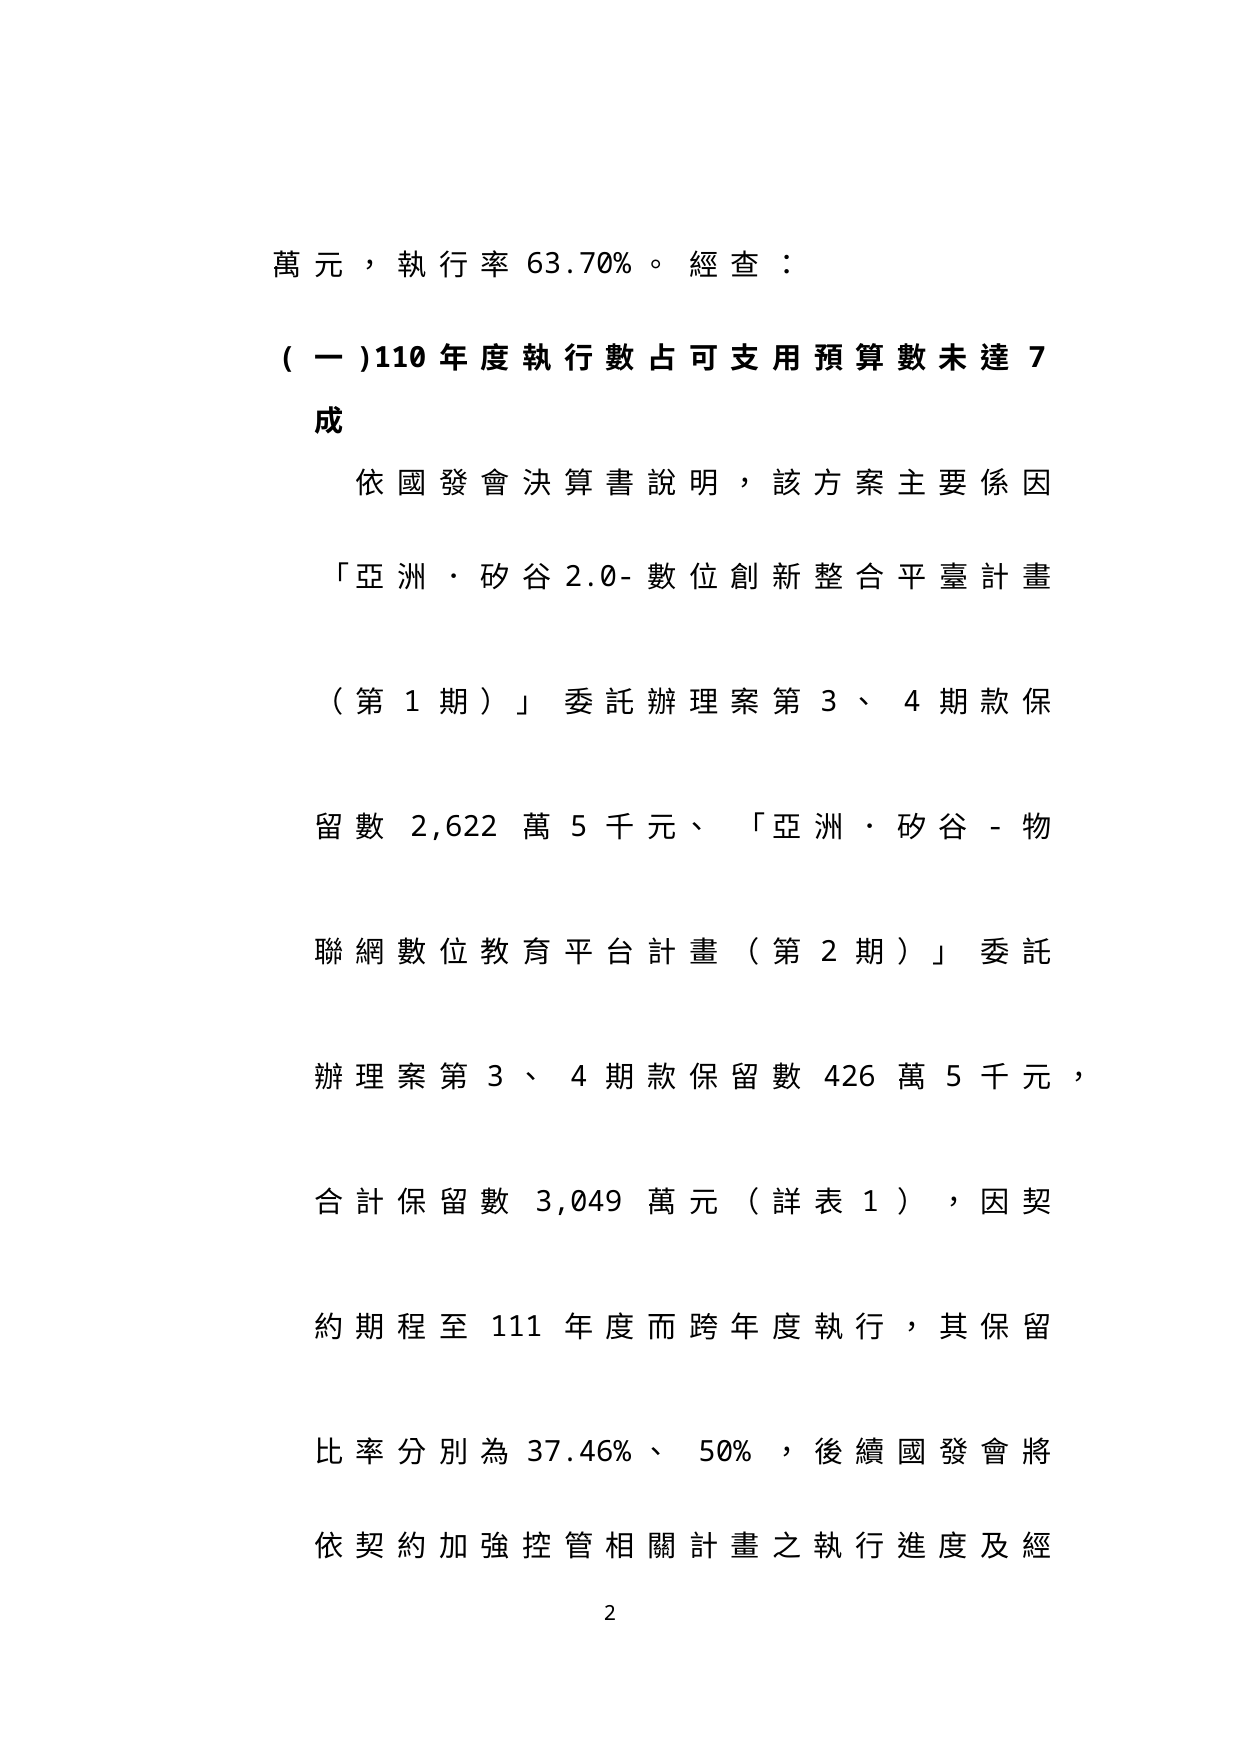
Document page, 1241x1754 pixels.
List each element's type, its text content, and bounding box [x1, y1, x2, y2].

text 依國發會決算書說明，該方案主要係因「亞洲．矽谷2.0-數位創新整合平臺計畫（第1期）」委託辦理案第3、4期款保留數2,622萬5千元、「亞洲．矽谷-物聯網數位教育平台計畫（第2期）」委託辦理案第3、4期款保留數426萬5千元，合計保留數3,049萬元（詳表1），因契約期程至111年度而跨年度執行，其保留比率分別為37.46%、50%，後續國發會將依契約加強控管相關計畫之執行進度及經費結報事宜。是以，該會辦理「亞洲‧矽谷創新應用整合平臺計畫」計畫之執行數占可支用預算數未達7成，主要係委辦計畫保留比率偏高，預算執行情形仍待改善。 [271, 439, 1058, 1564]
text (一)110年度執行數占可支用預算數未達7成 [242, 314, 1058, 439]
text 萬元，執行率63.70%。經查： [242, 189, 1058, 314]
